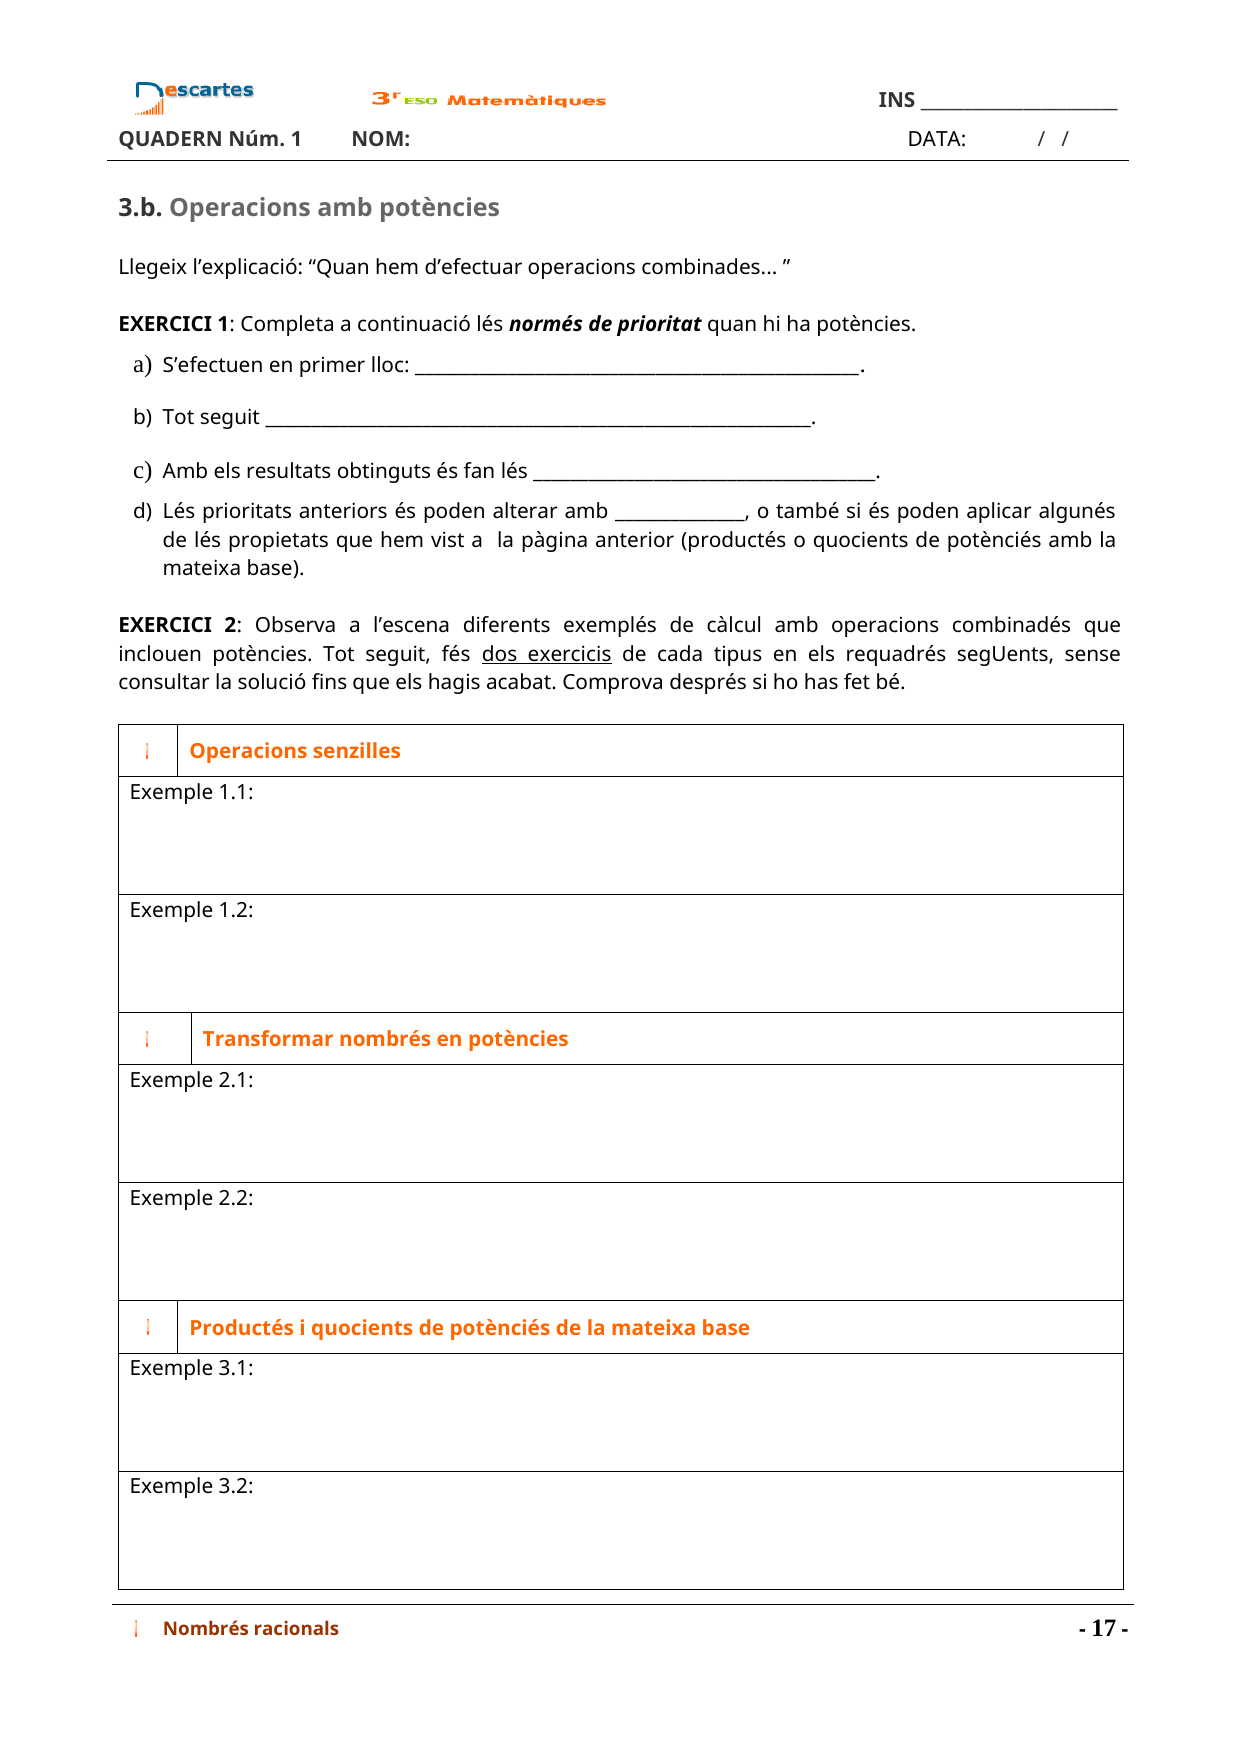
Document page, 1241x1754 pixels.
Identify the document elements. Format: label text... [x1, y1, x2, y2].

table_cell Exemple 1.1: [119, 777, 1123, 894]
table_cell Tot seguit ___________________________________________________________. [119, 390, 1129, 443]
table_header [119, 725, 177, 776]
table_cell Exemple 2.2: [119, 1183, 1123, 1300]
table_header S’efectuen en primer lloc: ________________________________________________. [119, 337, 1129, 390]
table_header Operacions senzilles [178, 725, 1123, 776]
table_cell Exemple 3.1: [119, 1354, 1123, 1471]
text Llegeix l’explicació: “Quan hem d’efectuar operacions combinades... ” [118, 252, 1122, 280]
table_cell Productés i quocients de potènciés de la mateixa base [178, 1301, 1123, 1352]
picture [146, 1318, 150, 1335]
text EXERCICI 2: Observa a l’escena diferents exemplés de càlcul amb operacions combinadés que inclouen potències. Tot seguit, fés dos exercicis de cada tipus en els requadrés segUents, sense consultar la solució fins que els hagis acabat. Comprova després si ho has fet bé. [118, 610, 1122, 696]
table_cell Lés prioritats anteriors és poden alterar amb ______________, o també si és poden aplicar algunés de lés propietats que hem vist a la pàgina anterior (productés o quocients de potènciés amb la mateixa base). [119, 496, 1129, 582]
picture [145, 742, 149, 759]
text 3.b. Operacions amb potències [118, 189, 1122, 223]
table_cell Amb els resultats obtinguts és fan lés _____________________________________. [119, 443, 1129, 496]
picture [134, 82, 257, 115]
table_cell Exemple 1.2: [119, 895, 1123, 1012]
table_cell [119, 1301, 177, 1352]
table_cell [119, 1013, 191, 1064]
picture [145, 1030, 149, 1047]
picture [134, 1620, 138, 1637]
table_cell Transformar nombrés en potències [192, 1013, 1123, 1064]
text EXERCICI 1: Completa a continuació lés normés de prioritat quan hi ha potències. [118, 309, 1122, 337]
table_cell Exemple 2.1: [119, 1065, 1123, 1182]
table_cell Exemple 3.2: [119, 1472, 1123, 1589]
